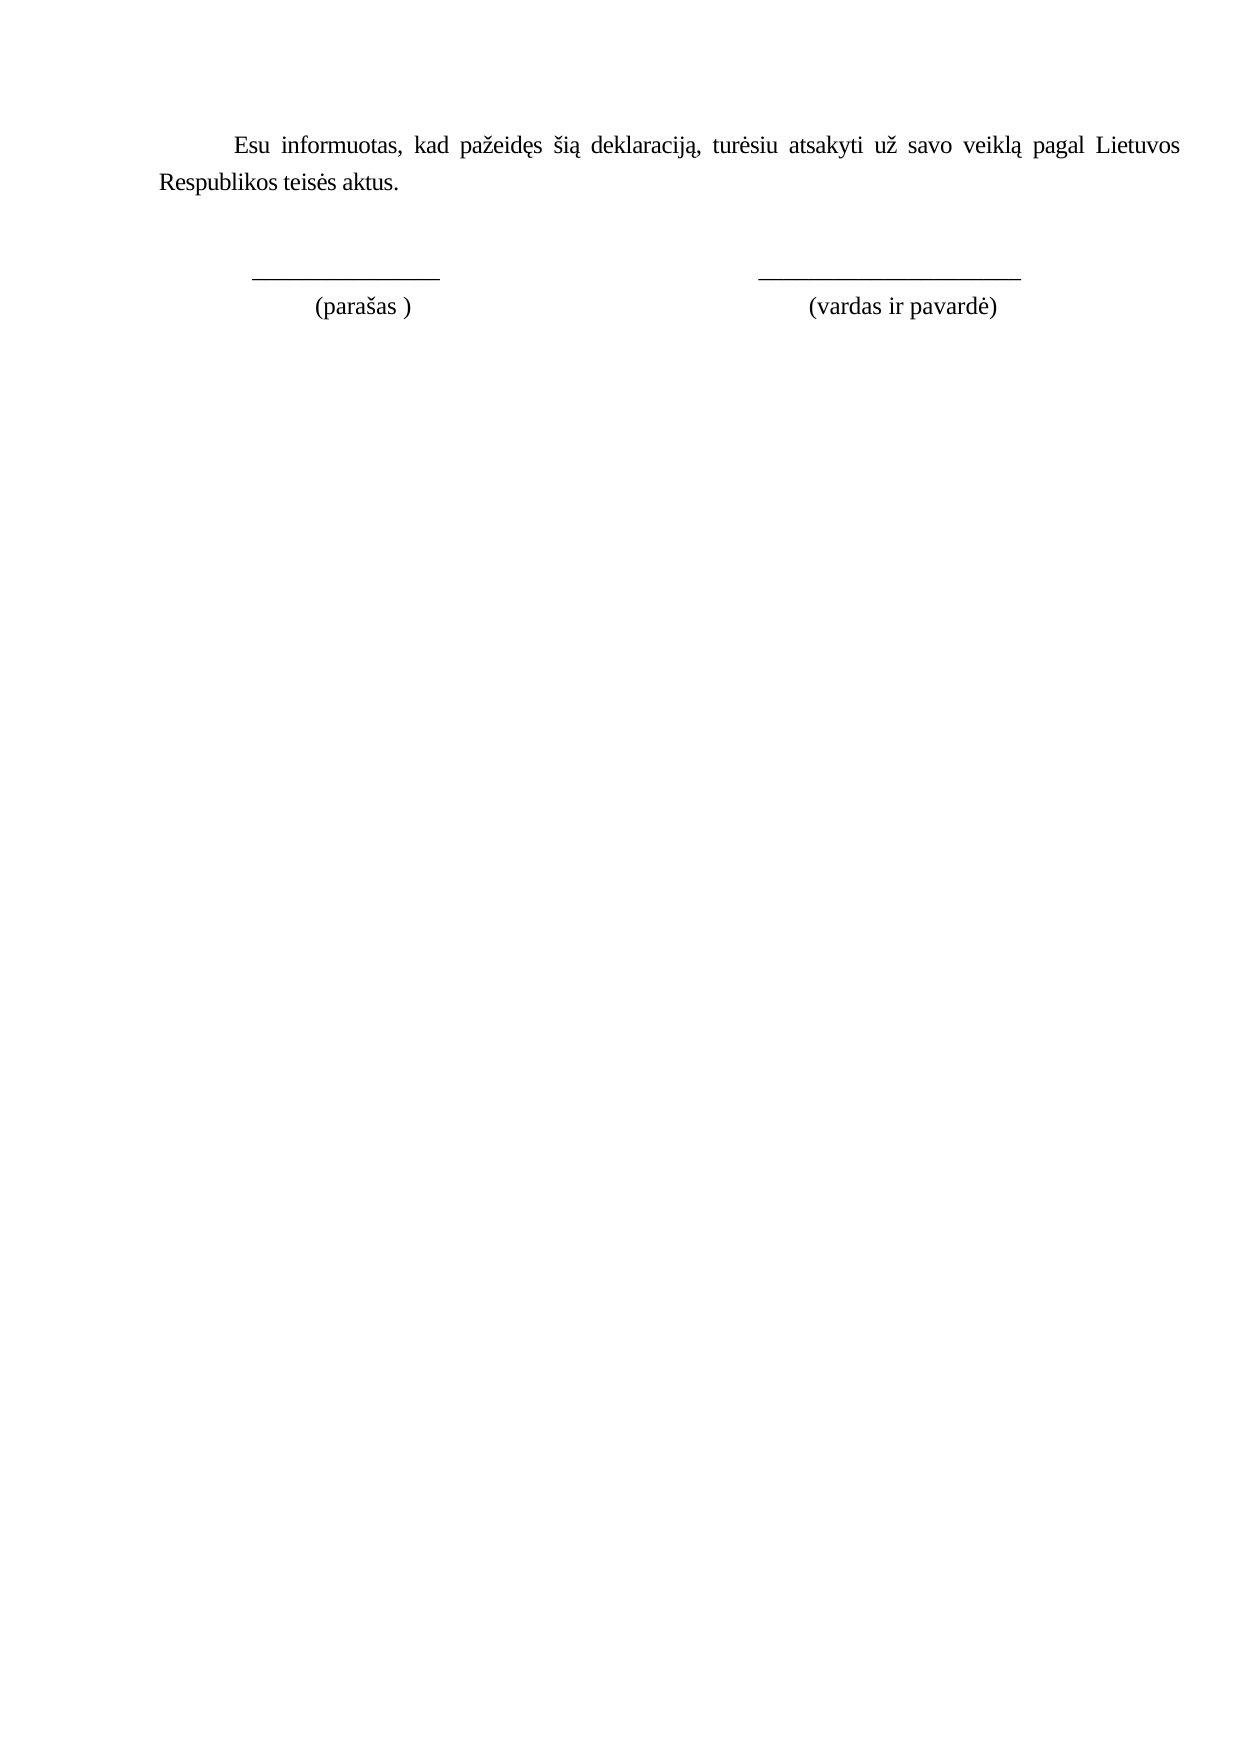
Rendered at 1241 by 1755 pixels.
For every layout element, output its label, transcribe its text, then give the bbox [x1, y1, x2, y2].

text (parašas ) (vardas ir pavardė) [177, 291, 1181, 320]
text _______________ _____________________ [158, 254, 1181, 282]
text Esu informuotas, kad pažeidęs šią deklaraciją, turėsiu atsakyti už savo veiklą pagal Lietuvos Respublikos teisės aktus. [158, 130, 1181, 196]
